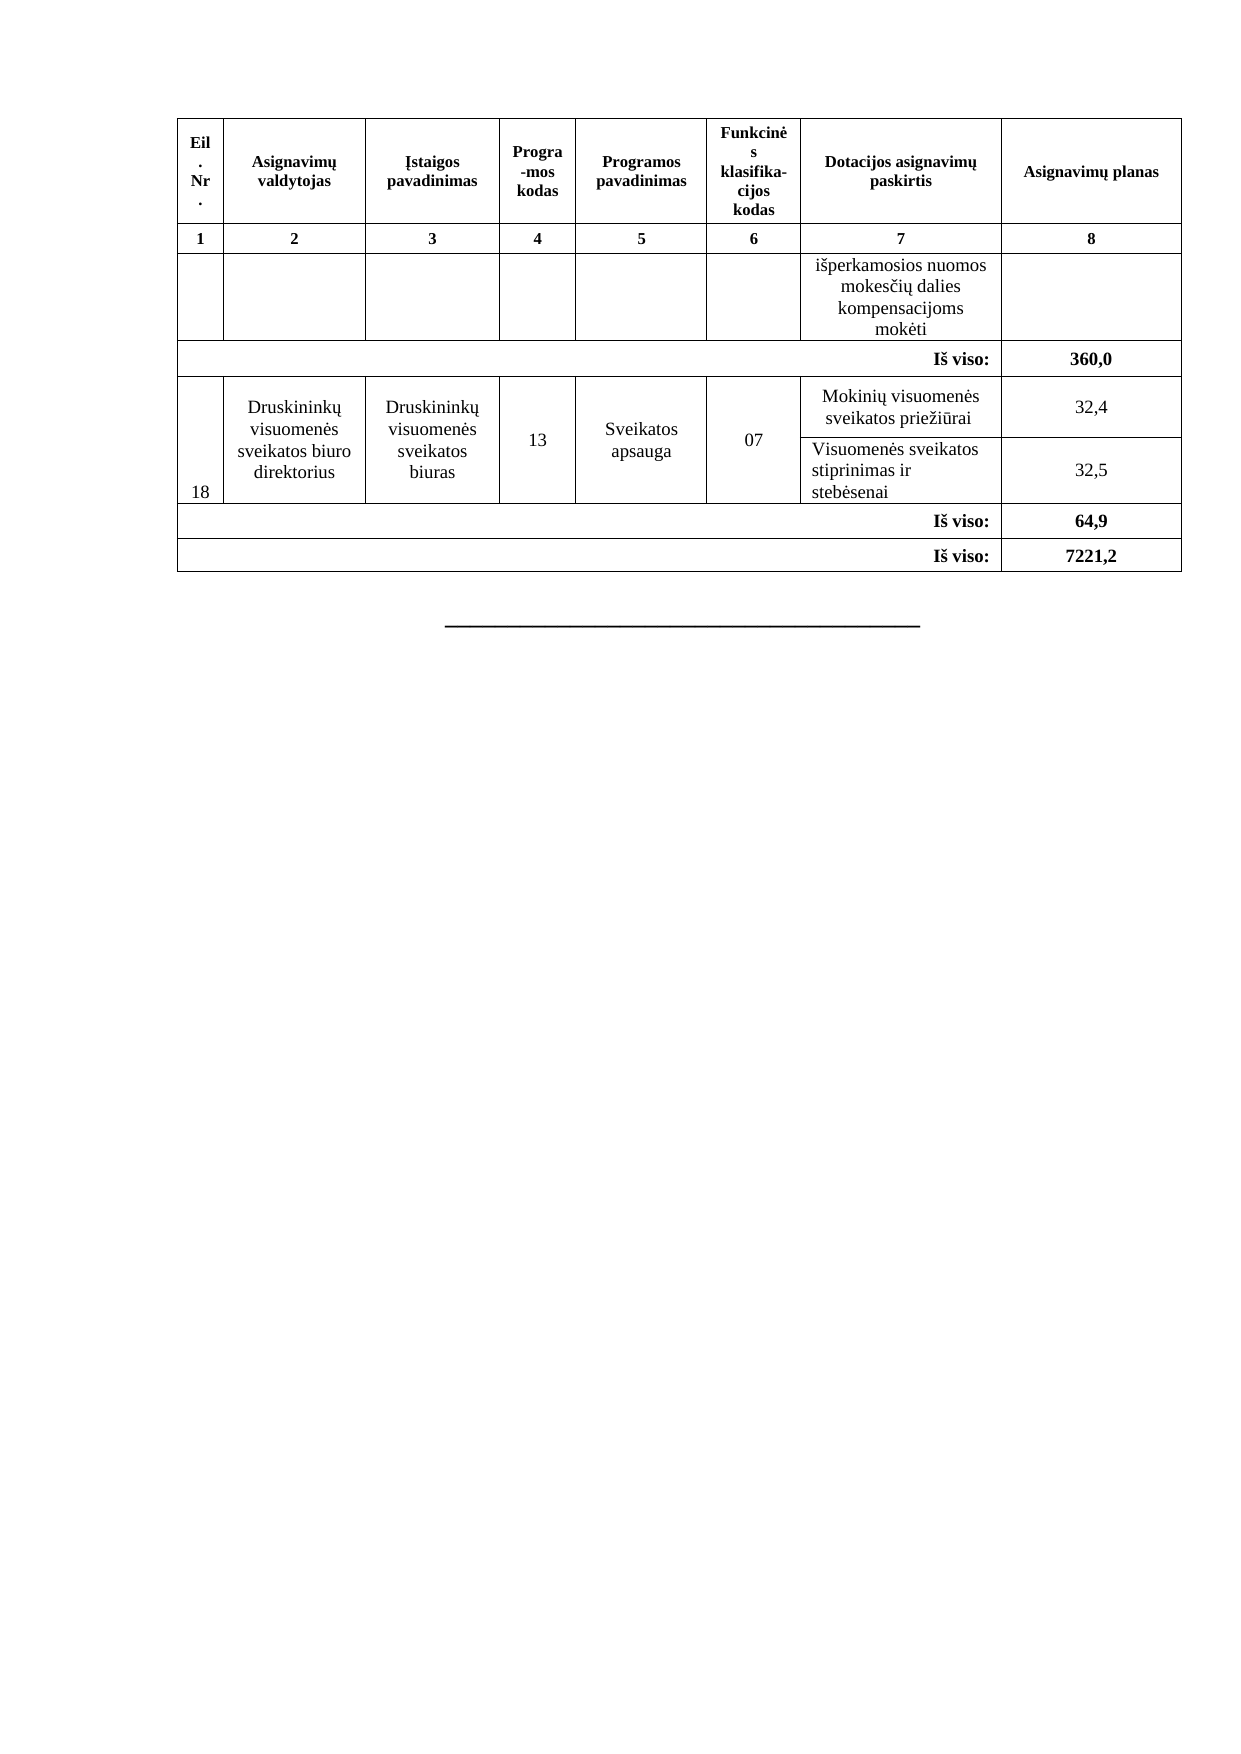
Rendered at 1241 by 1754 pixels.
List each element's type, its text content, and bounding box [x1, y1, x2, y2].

table_cell [576, 254, 706, 340]
table_header Asignavimų planas [1002, 119, 1181, 223]
table_cell 360,0 [1002, 341, 1181, 376]
table_cell [178, 254, 223, 340]
table_cell Iš viso: [178, 504, 1001, 538]
table_cell Sveikatos apsauga [576, 377, 706, 502]
table_cell 64,9 [1002, 504, 1181, 538]
table_cell [1002, 254, 1181, 340]
table_cell 1 [178, 224, 223, 252]
table_header Funkcinės klasifika-cijos kodas [707, 119, 800, 223]
table_cell [707, 254, 800, 340]
table_cell 7221,2 [1002, 539, 1181, 571]
table_cell Visuomenės sveikatos stiprinimas ir stebėsenai [801, 438, 1001, 502]
table_cell 6 [707, 224, 800, 252]
table_cell 2 [224, 224, 365, 252]
table_cell Druskininkų visuomenės sveikatos biuro direktorius [224, 377, 365, 502]
table_cell 18 [178, 377, 223, 502]
table_cell 7 [801, 224, 1001, 252]
table_cell 8 [1002, 224, 1181, 252]
text ______________________________________ [177, 601, 1181, 630]
table_cell Druskininkų visuomenės sveikatos biuras [366, 377, 499, 502]
table_cell [224, 254, 365, 340]
table_cell [366, 254, 499, 340]
table_cell išperkamosios nuomos mokesčių dalies kompensacijoms mokėti [801, 254, 1001, 340]
table_cell [500, 254, 575, 340]
table_cell Iš viso: [178, 539, 1001, 571]
table_cell 32,4 [1002, 377, 1181, 437]
table_header Asignavimų valdytojas [224, 119, 365, 223]
table_header Progra-mos kodas [500, 119, 575, 223]
table_cell 32,5 [1002, 438, 1181, 502]
table_cell 07 [707, 377, 800, 502]
table_header Įstaigos pavadinimas [366, 119, 499, 223]
table_cell 13 [500, 377, 575, 502]
table_header Dotacijos asignavimų paskirtis [801, 119, 1001, 223]
table_header Eil. Nr. [178, 119, 223, 223]
table_cell 4 [500, 224, 575, 252]
table_cell 5 [576, 224, 706, 252]
table_header Programos pavadinimas [576, 119, 706, 223]
table_cell Iš viso: [178, 341, 1001, 376]
table_cell Mokinių visuomenės sveikatos priežiūrai [801, 377, 1001, 437]
table_cell 3 [366, 224, 499, 252]
